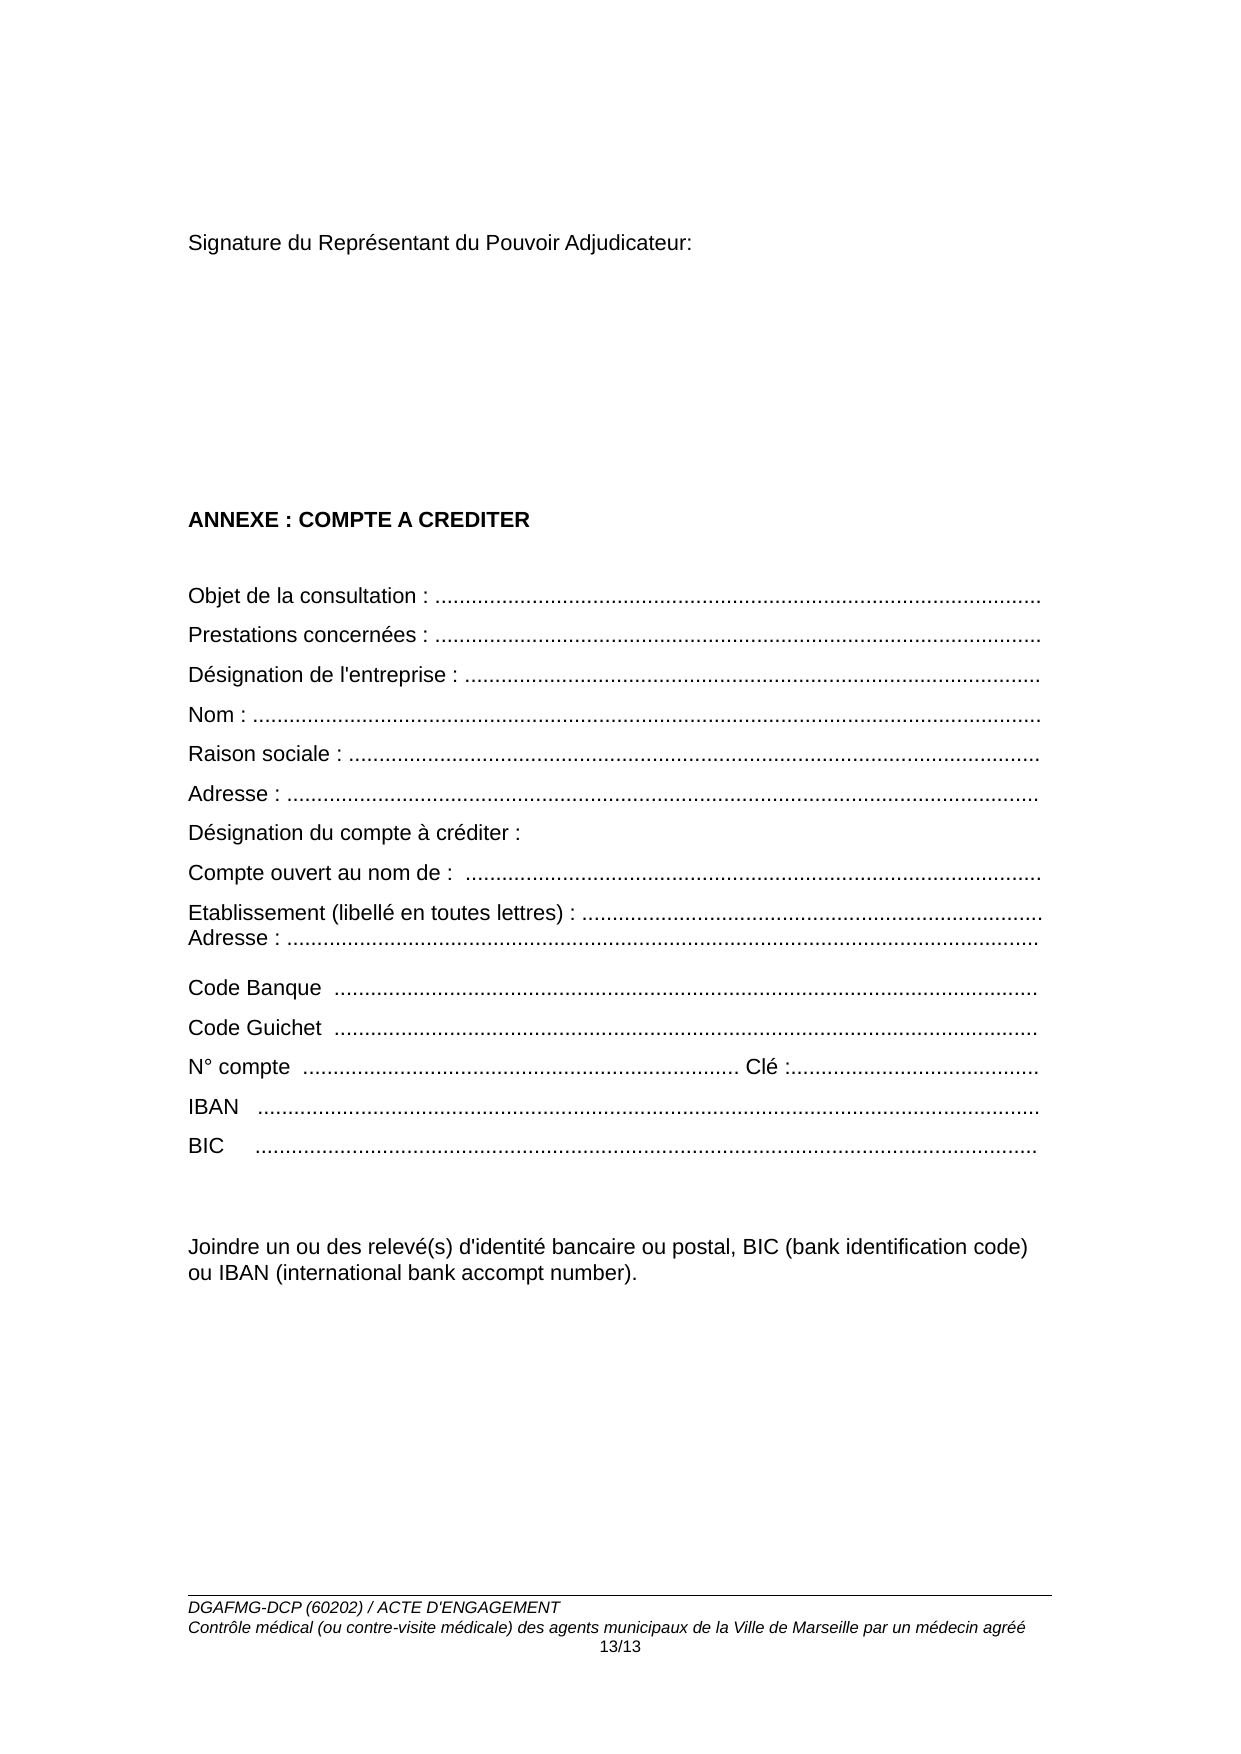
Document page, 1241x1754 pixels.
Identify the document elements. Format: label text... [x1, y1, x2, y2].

text Adresse : ............................................................................................................................ [188, 781, 1052, 806]
text N° compte ........................................................................ Clé :......................................... [188, 1054, 1052, 1079]
text Objet de la consultation : .................................................................................................... [188, 583, 1052, 608]
text BIC ................................................................................................................................. [188, 1133, 1052, 1158]
text Prestations concernées : .................................................................................................... [188, 622, 1052, 647]
text Désignation de l'entreprise : ............................................................................................... [188, 662, 1052, 687]
text Signature du Représentant du Pouvoir Adjudicateur: [188, 230, 1052, 255]
text Adresse : ............................................................................................................................ [188, 924, 1052, 950]
text Compte ouvert au nom de : ............................................................................................... [188, 860, 1052, 885]
text IBAN ................................................................................................................................. [188, 1094, 1052, 1119]
text Nom : .................................................................................................................................. [188, 701, 1052, 727]
text Joindre un ou des relevé(s) d'identité bancaire ou postal, BIC (bank identification code) ou IBAN (international bank accompt number). [188, 1234, 1052, 1284]
text Code Banque .................................................................................................................... [188, 975, 1052, 1000]
text Code Guichet .................................................................................................................... [188, 1014, 1052, 1040]
text Etablissement (libellé en toutes lettres) : ............................................................................ [188, 899, 1052, 924]
text Désignation du compte à créditer : [188, 820, 1052, 845]
text Raison sociale : .................................................................................................................. [188, 741, 1052, 766]
text ANNEXE : COMPTE A CREDITER [188, 507, 1052, 532]
